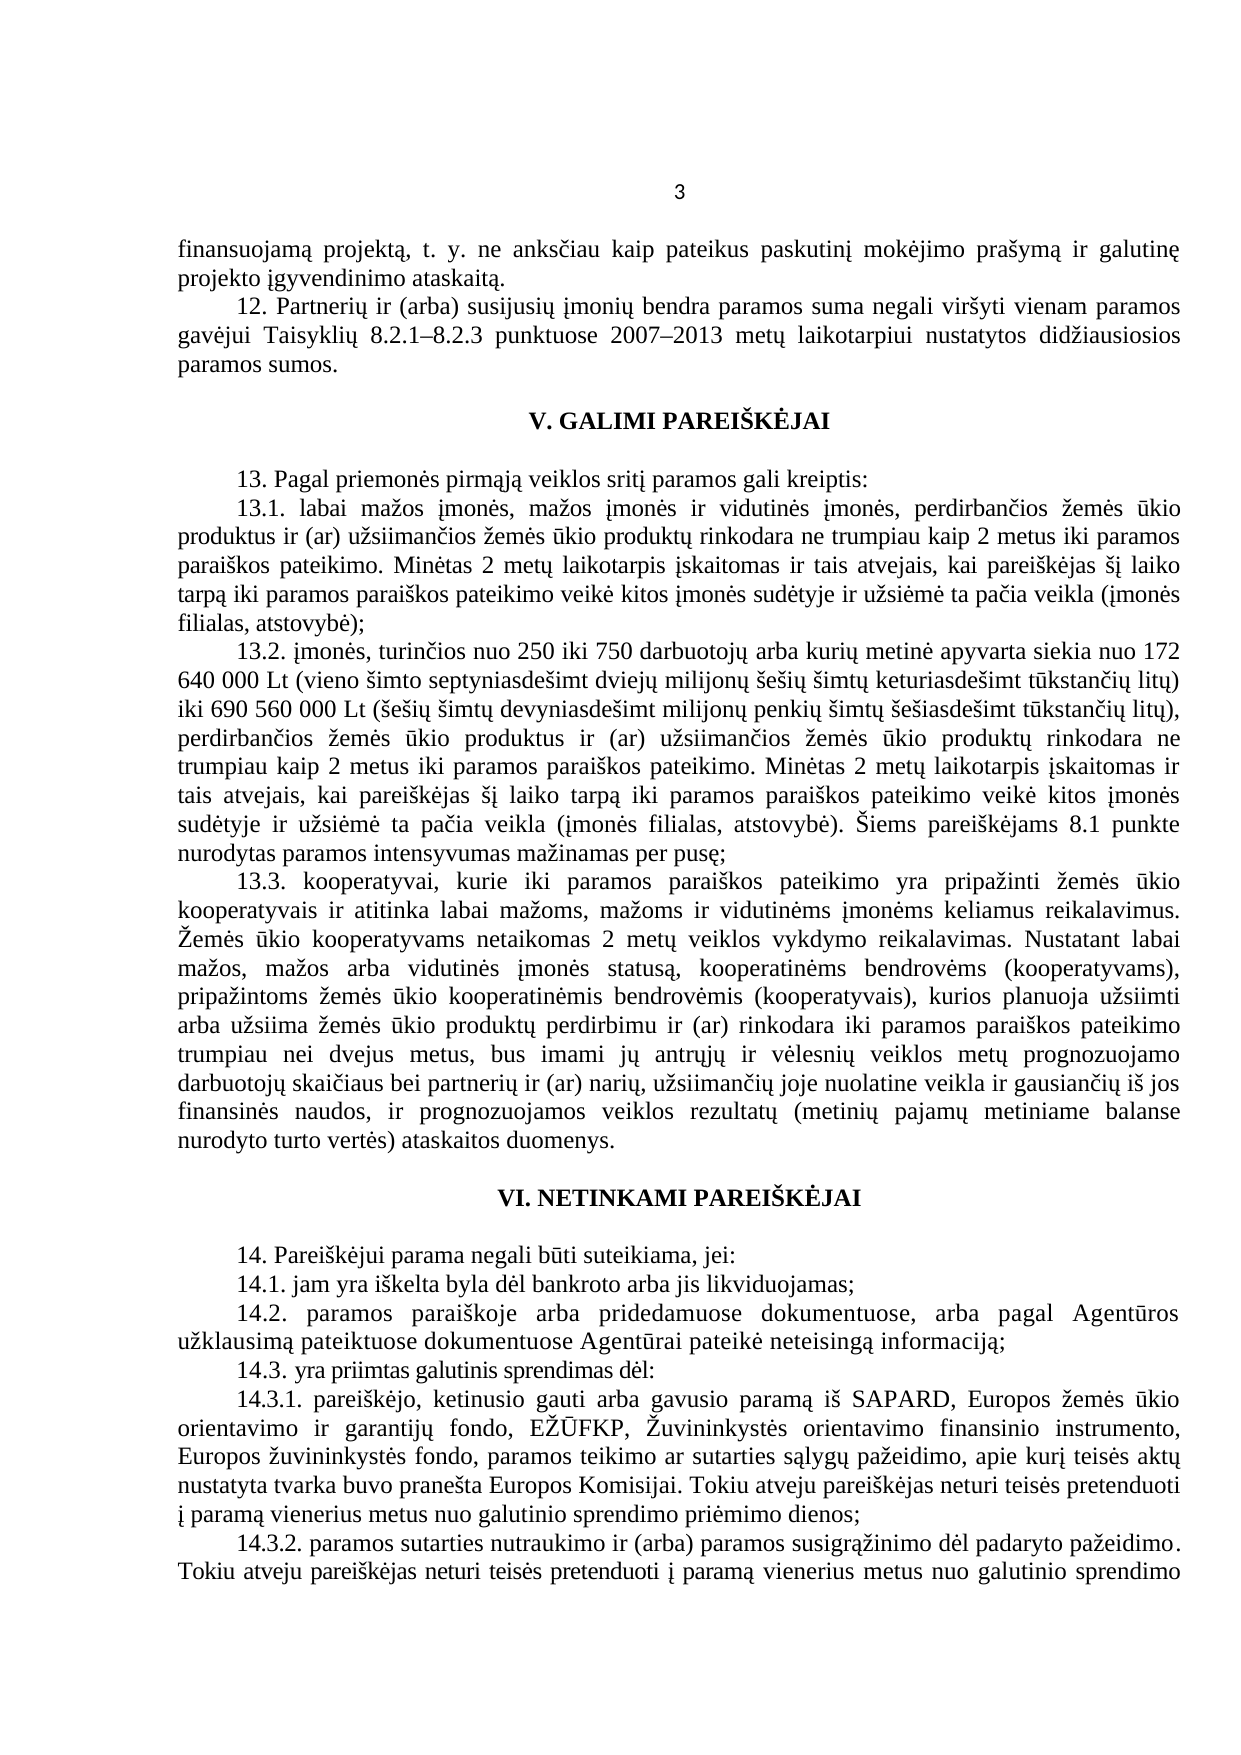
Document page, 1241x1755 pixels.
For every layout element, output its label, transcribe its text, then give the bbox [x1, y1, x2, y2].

text 14.3. yra priimtas galutinis sprendimas dėl: [177, 1355, 1181, 1384]
text 13.1. labai mažos įmonės, mažos įmonės ir vidutinės įmonės, perdirbančios žemės ūkio produktus ir (ar) užsiimančios žemės ūkio produktų rinkodara ne trumpiau kaip 2 metus iki paramos paraiškos pateikimo. Minėtas 2 metų laikotarpis įskaitomas ir tais atvejais, kai pareiškėjas šį laiko tarpą iki paramos paraiškos pateikimo veikė kitos įmonės sudėtyje ir užsiėmė ta pačia veikla (įmonės filialas, atstovybė); [177, 493, 1181, 636]
text VI. NETINKAMI PAREIŠKĖJAI [177, 1183, 1181, 1211]
text 14.1. jam yra iškelta byla dėl bankroto arba jis likviduojamas; [177, 1269, 1181, 1298]
text 14. Pareiškėjui parama negali būti suteikiama, jei: [177, 1240, 1181, 1269]
text 13. Pagal priemonės pirmąją veiklos sritį paramos gali kreiptis: [177, 464, 1181, 493]
text finansuojamą projektą, t. y. ne anksčiau kaip pateikus paskutinį mokėjimo prašymą ir galutinę projekto įgyvendinimo ataskaitą. [177, 234, 1181, 291]
text 13.2. įmonės, turinčios nuo 250 iki 750 darbuotojų arba kurių metinė apyvarta siekia nuo 172 640 000 Lt (vieno šimto septyniasdešimt dviejų milijonų šešių šimtų keturiasdešimt tūkstančių litų) iki 690 560 000 Lt (šešių šimtų devyniasdešimt milijonų penkių šimtų šešiasdešimt tūkstančių litų), perdirbančios žemės ūkio produktus ir (ar) užsiimančios žemės ūkio produktų rinkodara ne trumpiau kaip 2 metus iki paramos paraiškos pateikimo. Minėtas 2 metų laikotarpis įskaitomas ir tais atvejais, kai pareiškėjas šį laiko tarpą iki paramos paraiškos pateikimo veikė kitos įmonės sudėtyje ir užsiėmė ta pačia veikla (įmonės filialas, atstovybė). Šiems pareiškėjams 8.1 punkte nurodytas paramos intensyvumas mažinamas per pusę; [177, 636, 1181, 866]
text V. GALIMI PAREIŠKĖJAI [177, 406, 1181, 435]
text 14.3.1. pareiškėjo, ketinusio gauti arba gavusio paramą iš SAPARD, Europos žemės ūkio orientavimo ir garantijų fondo, EŽŪFKP, Žuvininkystės orientavimo finansinio instrumento, Europos žuvininkystės fondo, paramos teikimo ar sutarties sąlygų pažeidimo, apie kurį teisės aktų nustatyta tvarka buvo pranešta Europos Komisijai. Tokiu atveju pareiškėjas neturi teisės pretenduoti į paramą vienerius metus nuo galutinio sprendimo priėmimo dienos; [177, 1384, 1181, 1528]
text 12. Partnerių ir (arba) susijusių įmonių bendra paramos suma negali viršyti vienam paramos gavėjui Taisyklių 8.2.1–8.2.3 punktuose 2007–2013 metų laikotarpiui nustatytos didžiausiosios paramos sumos. [177, 291, 1181, 378]
text 14.2. paramos paraiškoje arba pridedamuose dokumentuose, arba pagal Agentūros užklausimą pateiktuose dokumentuose Agentūrai pateikė neteisingą informaciją; [177, 1298, 1181, 1355]
text 13.3. kooperatyvai, kurie iki paramos paraiškos pateikimo yra pripažinti žemės ūkio kooperatyvais ir atitinka labai mažoms, mažoms ir vidutinėms įmonėms keliamus reikalavimus. Žemės ūkio kooperatyvams netaikomas 2 metų veiklos vykdymo reikalavimas. Nustatant labai mažos, mažos arba vidutinės įmonės statusą, kooperatinėms bendrovėms (kooperatyvams), pripažintoms žemės ūkio kooperatinėmis bendrovėmis (kooperatyvais), kurios planuoja užsiimti arba užsiima žemės ūkio produktų perdirbimu ir (ar) rinkodara iki paramos paraiškos pateikimo trumpiau nei dvejus metus, bus imami jų antrųjų ir vėlesnių veiklos metų prognozuojamo darbuotojų skaičiaus bei partnerių ir (ar) narių, užsiimančių joje nuolatine veikla ir gausiančių iš jos finansinės naudos, ir prognozuojamos veiklos rezultatų (metinių pajamų metiniame balanse nurodyto turto vertės) ataskaitos duomenys. [177, 866, 1181, 1154]
text 14.3.2. paramos sutarties nutraukimo ir (arba) paramos susigrąžinimo dėl padaryto pažeidimo. Tokiu atveju pareiškėjas neturi teisės pretenduoti į paramą vienerius metus nuo galutinio sprendimo [177, 1528, 1181, 1585]
